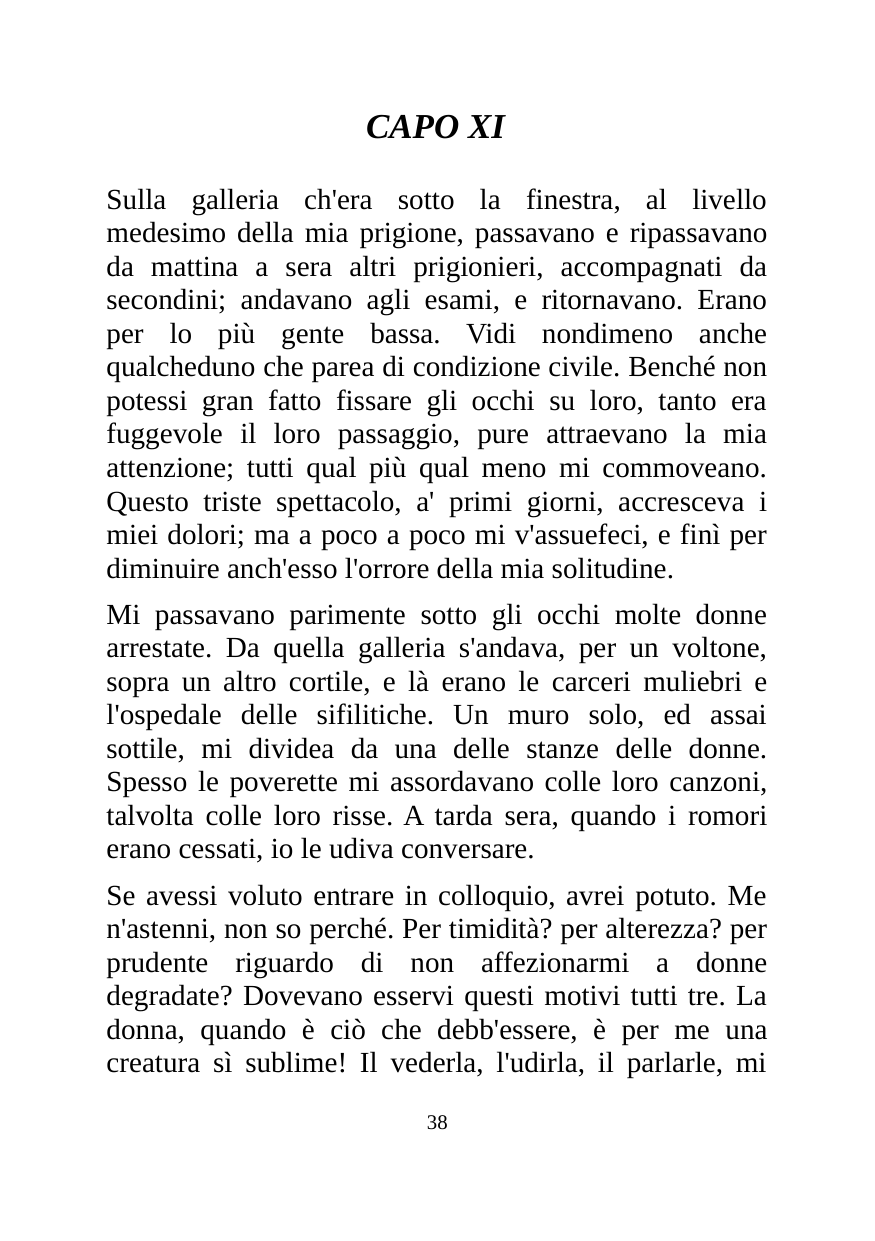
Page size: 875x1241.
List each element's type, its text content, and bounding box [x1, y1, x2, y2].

text Se avessi voluto entrare in colloquio, avrei potuto. Me n'astenni, non so perché. Per timidità? per alterezza? per prudente riguardo di non affezionarmi a donne degradate? Dovevano esservi questi motivi tutti tre. La donna, quando è ciò che debb'essere, è per me una creatura sì sublime! Il vederla, l'udirla, il parlarle, mi [106, 878, 768, 1079]
subtitle CAPO XI [106, 106, 768, 146]
text Mi passavano parimente sotto gli occhi molte donne arrestate. Da quella galleria s'andava, per un voltone, sopra un altro cortile, e là erano le carceri muliebri e l'ospedale delle sifilitiche. Un muro solo, ed assai sottile, mi dividea da una delle stanze delle donne. Spesso le poverette mi assordavano colle loro canzoni, talvolta colle loro risse. A tarda sera, quando i romori erano cessati, io le udiva conversare. [106, 597, 768, 865]
text Sulla galleria ch'era sotto la finestra, al livello medesimo della mia prigione, passavano e ripassavano da mattina a sera altri prigionieri, accompagnati da secondini; andavano agli esami, e ritornavano. Erano per lo più gente bassa. Vidi nondimeno anche qualcheduno che parea di condizione civile. Benché non potessi gran fatto fissare gli occhi su loro, tanto era fuggevole il loro passaggio, pure attraevano la mia attenzione; tutti qual più qual meno mi commoveano. Questo triste spettacolo, a' primi giorni, accresceva i miei dolori; ma a poco a poco mi v'assuefeci, e finì per diminuire anch'esso l'orrore della mia solitudine. [106, 182, 768, 584]
